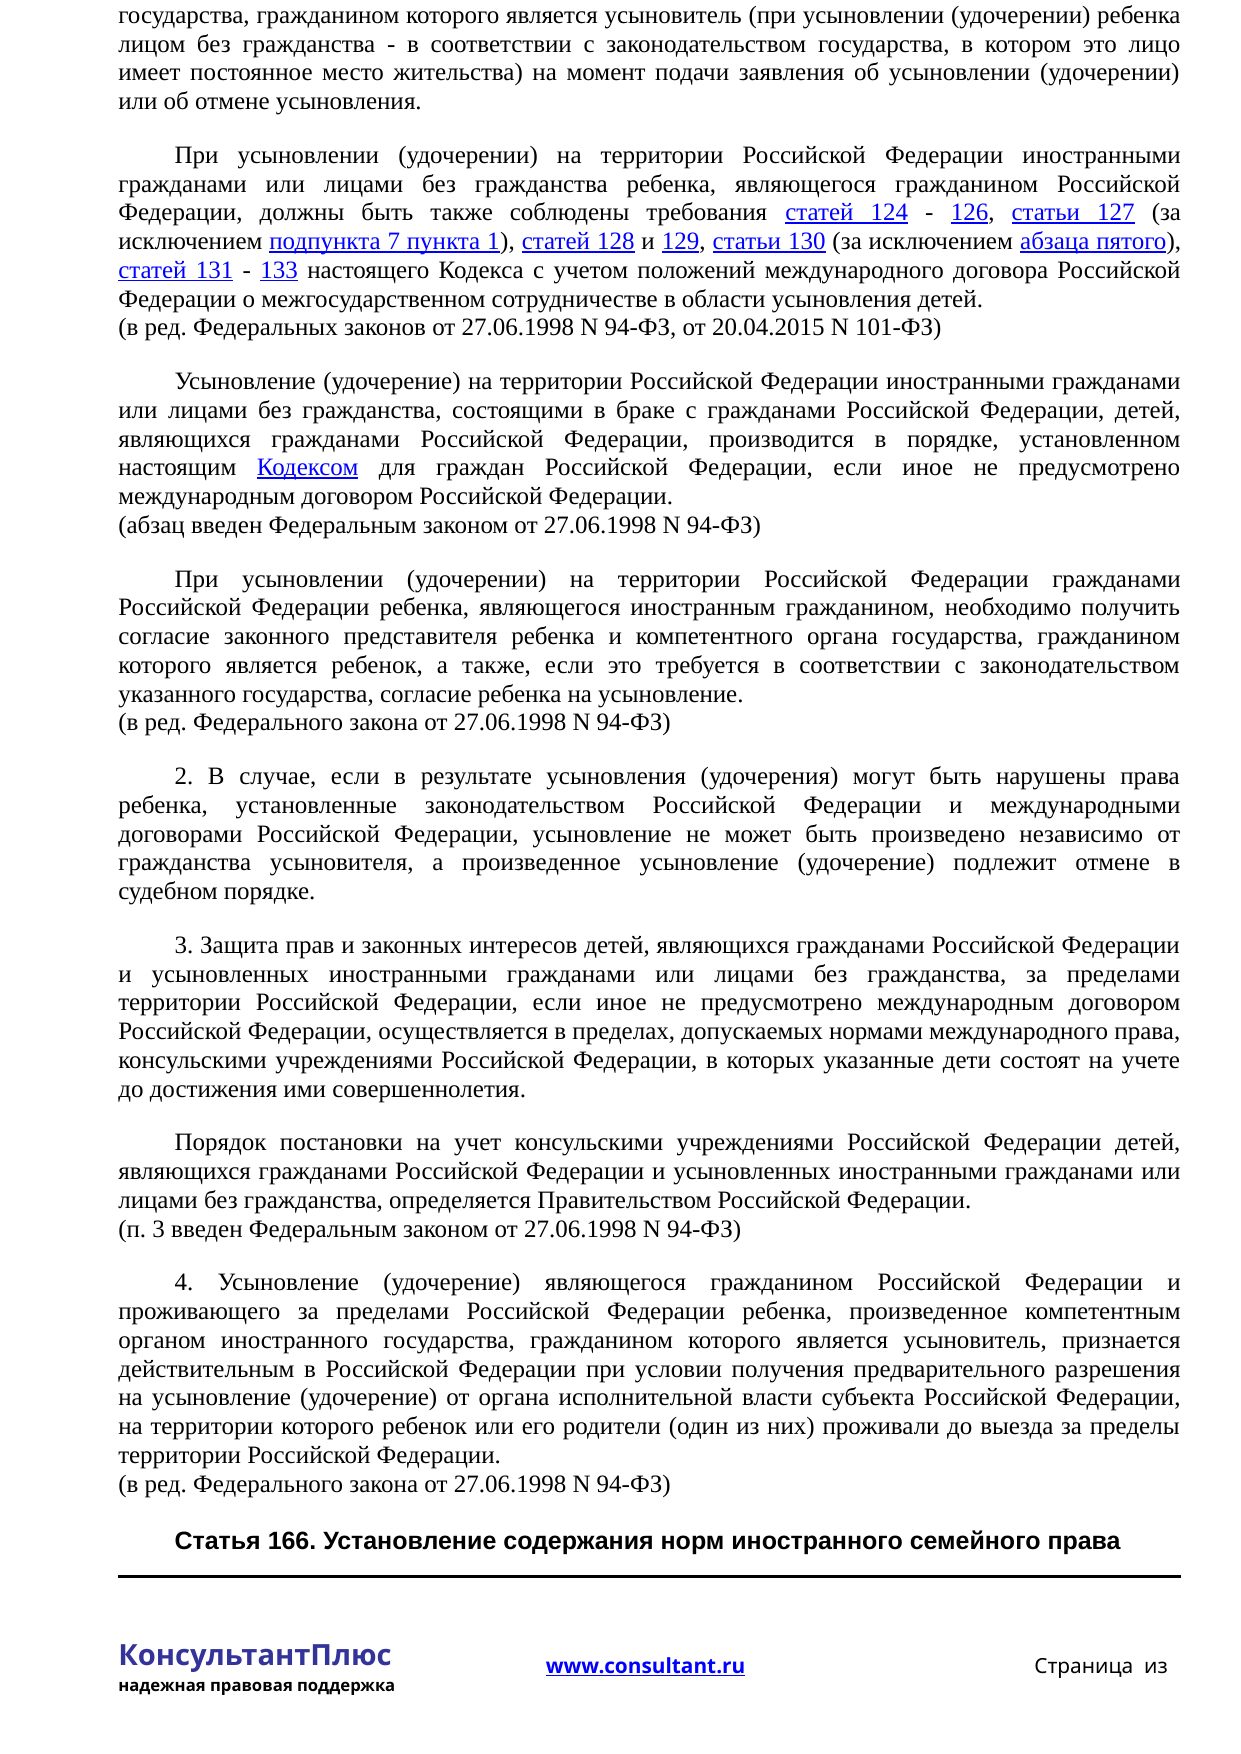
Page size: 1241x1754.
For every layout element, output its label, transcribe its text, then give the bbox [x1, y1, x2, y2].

text 4. Усыновление (удочерение) являющегося гражданином Российской Федерации и проживающего за пределами Российской Федерации ребенка, произведенное компетентным органом иностранного государства, гражданином которого является усыновитель, признается действительным в Российской Федерации при условии получения предварительного разрешения на усыновление (удочерение) от органа исполнительной власти субъекта Российской Федерации, на территории которого ребенок или его родители (один из них) проживали до выезда за пределы территории Российской Федерации. [118, 1267, 1181, 1469]
text государства, гражданином которого является усыновитель (при усыновлении (удочерении) ребенка лицом без гражданства - в соответствии с законодательством государства, в котором это лицо имеет постоянное место жительства) на момент подачи заявления об усыновлении (удочерении) или об отмене усыновления. [118, 0, 1181, 115]
text При усыновлении (удочерении) на территории Российской Федерации гражданами Российской Федерации ребенка, являющегося иностранным гражданином, необходимо получить согласие законного представителя ребенка и компетентного органа государства, гражданином которого является ребенок, а также, если это требуется в соответствии с законодательством указанного государства, согласие ребенка на усыновление. [118, 564, 1181, 707]
text (п. 3 введен Федеральным законом от 27.06.1998 N 94-ФЗ) [118, 1214, 1181, 1242]
text 3. Защита прав и законных интересов детей, являющихся гражданами Российской Федерации и усыновленных иностранными гражданами или лицами без гражданства, за пределами территории Российской Федерации, если иное не предусмотрено международным договором Российской Федерации, осуществляется в пределах, допускаемых нормами международного права, консульскими учреждениями Российской Федерации, в которых указанные дети состоят на учете до достижения ими совершеннолетия. [118, 930, 1181, 1102]
text Усыновление (удочерение) на территории Российской Федерации иностранными гражданами или лицами без гражданства, состоящими в браке с гражданами Российской Федерации, детей, являющихся гражданами Российской Федерации, производится в порядке, установленном настоящим Кодексом для граждан Российской Федерации, если иное не предусмотрено международным договором Российской Федерации. [118, 366, 1181, 510]
text (в ред. Федерального закона от 27.06.1998 N 94-ФЗ) [118, 1469, 1181, 1497]
text (в ред. Федеральных законов от 27.06.1998 N 94-ФЗ, от 20.04.2015 N 101-ФЗ) [118, 312, 1181, 341]
text (в ред. Федерального закона от 27.06.1998 N 94-ФЗ) [118, 707, 1181, 736]
text 2. В случае, если в результате усыновления (удочерения) могут быть нарушены права ребенка, установленные законодательством Российской Федерации и международными договорами Российской Федерации, усыновление не может быть произведено независимо от гражданства усыновителя, а произведенное усыновление (удочерение) подлежит отмене в судебном порядке. [118, 761, 1181, 905]
title Статья 166. Установление содержания норм иностранного семейного права [118, 1526, 1181, 1555]
text Порядок постановки на учет консульскими учреждениями Российской Федерации детей, являющихся гражданами Российской Федерации и усыновленных иностранными гражданами или лицами без гражданства, определяется Правительством Российской Федерации. [118, 1127, 1181, 1214]
text При усыновлении (удочерении) на территории Российской Федерации иностранными гражданами или лицами без гражданства ребенка, являющегося гражданином Российской Федерации, должны быть также соблюдены требования статей 124 - 126, статьи 127 (за исключением подпункта 7 пункта 1), статей 128 и 129, статьи 130 (за исключением абзаца пятого), статей 131 - 133 настоящего Кодекса с учетом положений международного договора Российской Федерации о межгосударственном сотрудничестве в области усыновления детей. [118, 140, 1181, 312]
text (абзац введен Федеральным законом от 27.06.1998 N 94-ФЗ) [118, 510, 1181, 539]
